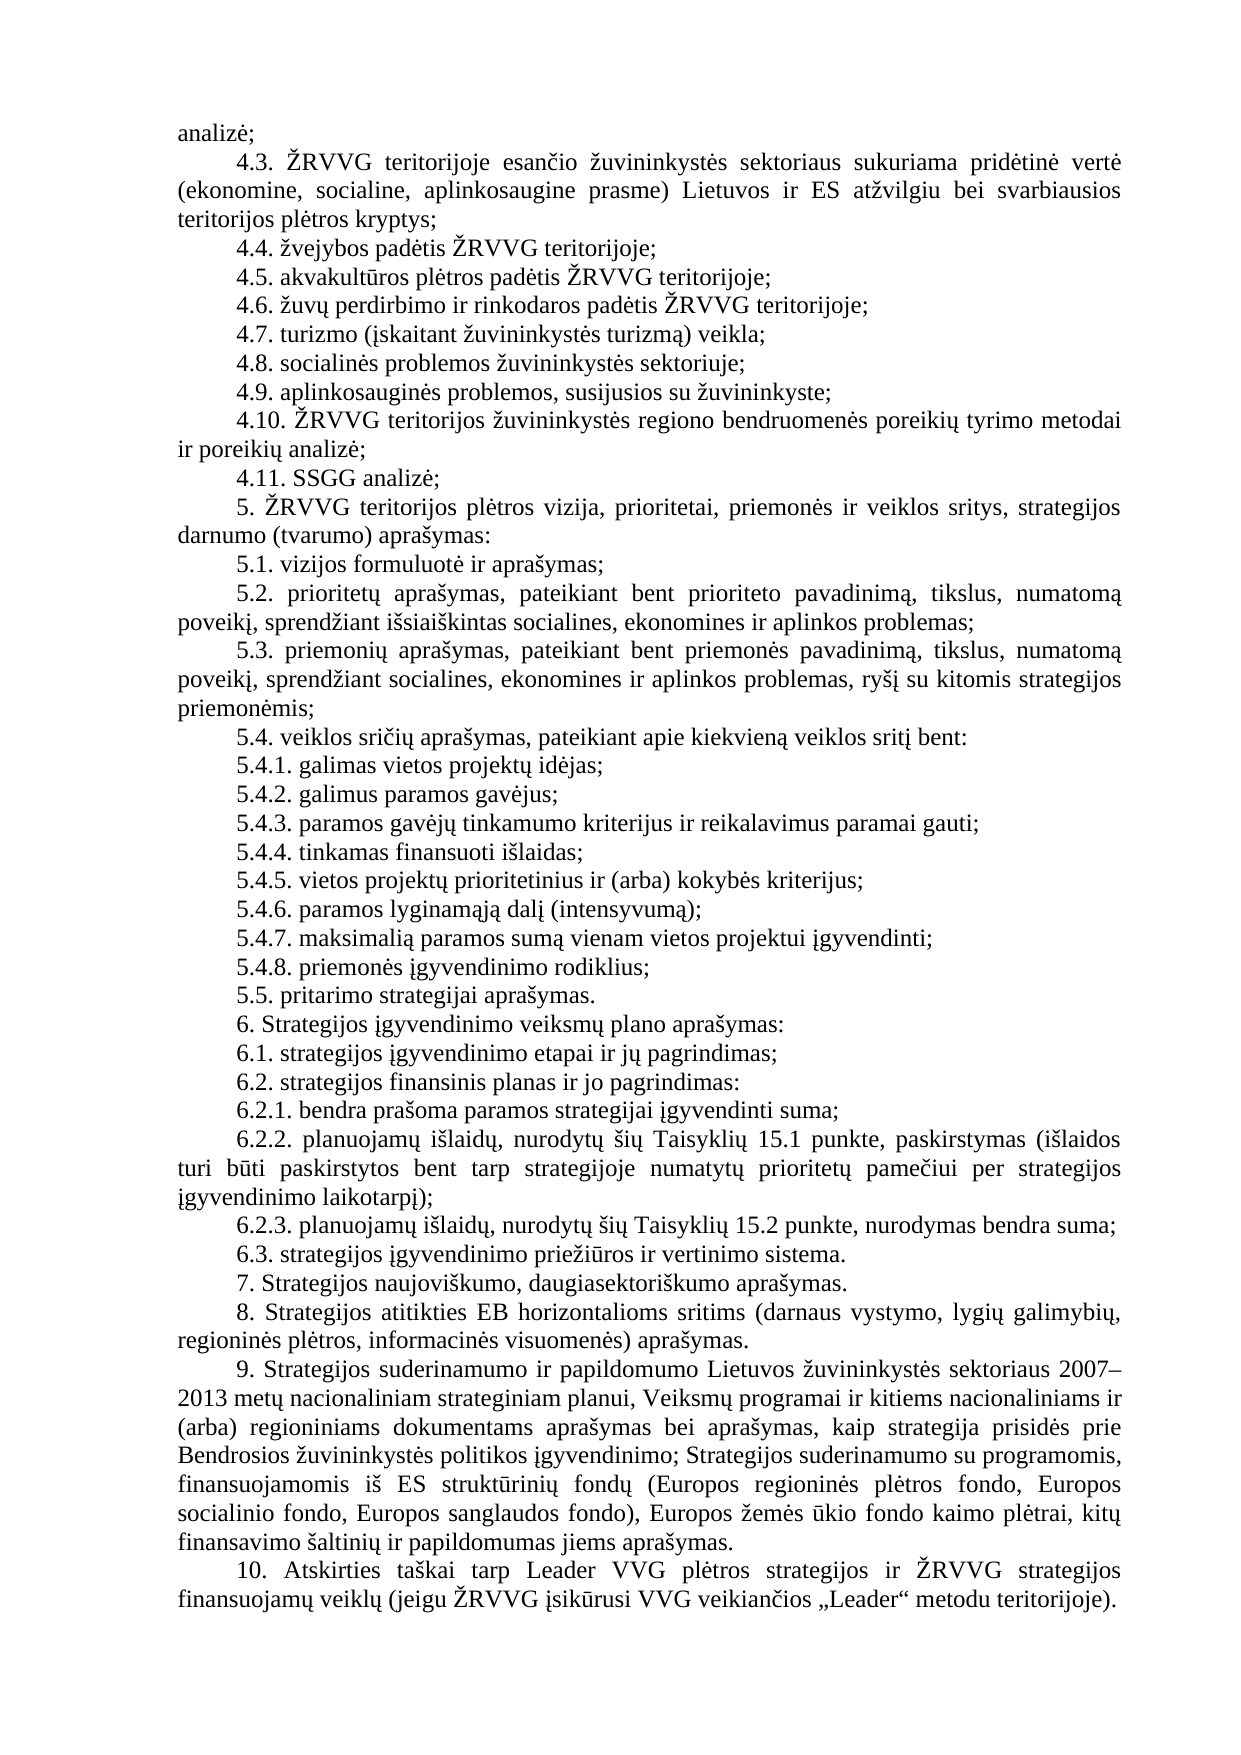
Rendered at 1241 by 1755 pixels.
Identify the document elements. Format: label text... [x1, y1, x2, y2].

text 4.6. žuvų perdirbimo ir rinkodaros padėtis ŽRVVG teritorijoje; [177, 291, 1122, 319]
text 5.4.2. galimus paramos gavėjus; [177, 779, 1122, 808]
text 8. Strategijos atitikties EB horizontalioms sritims (darnaus vystymo, lygių galimybių, regioninės plėtros, informacinės visuomenės) aprašymas. [177, 1297, 1122, 1354]
text 5.3. priemonių aprašymas, pateikiant bent priemonės pavadinimą, tikslus, numatomą poveikį, sprendžiant socialines, ekonomines ir aplinkos problemas, ryšį su kitomis strategijos priemonėmis; [177, 636, 1122, 722]
text 6.2.3. planuojamų išlaidų, nurodytų šių Taisyklių 15.2 punkte, nurodymas bendra suma; [177, 1211, 1122, 1239]
text 6. Strategijos įgyvendinimo veiksmų plano aprašymas: [177, 1009, 1122, 1038]
text 5.4.8. priemonės įgyvendinimo rodiklius; [177, 952, 1122, 981]
text 5.4.4. tinkamas finansuoti išlaidas; [177, 837, 1122, 866]
text 5.4. veiklos sričių aprašymas, pateikiant apie kiekvieną veiklos sritį bent: [177, 722, 1122, 751]
text 5.5. pritarimo strategijai aprašymas. [177, 981, 1122, 1009]
text 4.10. ŽRVVG teritorijos žuvininkystės regiono bendruomenės poreikių tyrimo metodai ir poreikių analizė; [177, 406, 1122, 463]
text 4.8. socialinės problemos žuvininkystės sektoriuje; [177, 348, 1122, 377]
text 9. Strategijos suderinamumo ir papildomumo Lietuvos žuvininkystės sektoriaus 2007–2013 metų nacionaliniam strateginiam planui, Veiksmų programai ir kitiems nacionaliniams ir (arba) regioniniams dokumentams aprašymas bei aprašymas, kaip strategija prisidės prie Bendrosios žuvininkystės politikos įgyvendinimo; Strategijos suderinamumo su programomis, finansuojamomis iš ES struktūrinių fondų (Europos regioninės plėtros fondo, Europos socialinio fondo, Europos sanglaudos fondo), Europos žemės ūkio fondo kaimo plėtrai, kitų finansavimo šaltinių ir papildomumas jiems aprašymas. [177, 1354, 1122, 1556]
text 5.1. vizijos formuluotė ir aprašymas; [177, 549, 1122, 578]
text 5.4.5. vietos projektų prioritetinius ir (arba) kokybės kriterijus; [177, 866, 1122, 894]
text 5.4.3. paramos gavėjų tinkamumo kriterijus ir reikalavimus paramai gauti; [177, 808, 1122, 837]
text 4.5. akvakultūros plėtros padėtis ŽRVVG teritorijoje; [177, 262, 1122, 291]
text 4.3. ŽRVVG teritorijoje esančio žuvininkystės sektoriaus sukuriama pridėtinė vertė (ekonomine, socialine, aplinkosaugine prasme) Lietuvos ir ES atžvilgiu bei svarbiausios teritorijos plėtros kryptys; [177, 147, 1122, 233]
text 6.2. strategijos finansinis planas ir jo pagrindimas: [177, 1067, 1122, 1096]
text 5.2. prioritetų aprašymas, pateikiant bent prioriteto pavadinimą, tikslus, numatomą poveikį, sprendžiant išsiaiškintas socialines, ekonomines ir aplinkos problemas; [177, 578, 1122, 636]
text 6.3. strategijos įgyvendinimo priežiūros ir vertinimo sistema. [177, 1239, 1122, 1268]
text 10. Atskirties taškai tarp Leader VVG plėtros strategijos ir ŽRVVG strategijos finansuojamų veiklų (jeigu ŽRVVG įsikūrusi VVG veikiančios „Leader“ metodu teritorijoje). [177, 1556, 1122, 1613]
text 4.4. žvejybos padėtis ŽRVVG teritorijoje; [177, 233, 1122, 262]
text 7. Strategijos naujoviškumo, daugiasektoriškumo aprašymas. [177, 1268, 1122, 1297]
text 5.4.6. paramos lyginamąją dalį (intensyvumą); [177, 894, 1122, 923]
text analizė; [177, 118, 1122, 147]
text 6.2.1. bendra prašoma paramos strategijai įgyvendinti suma; [177, 1096, 1122, 1124]
text 4.7. turizmo (įskaitant žuvininkystės turizmą) veikla; [177, 319, 1122, 348]
text 6.2.2. planuojamų išlaidų, nurodytų šių Taisyklių 15.1 punkte, paskirstymas (išlaidos turi būti paskirstytos bent tarp strategijoje numatytų prioritetų pamečiui per strategijos įgyvendinimo laikotarpį); [177, 1124, 1122, 1211]
text 4.9. aplinkosauginės problemos, susijusios su žuvininkyste; [177, 377, 1122, 406]
text 5.4.1. galimas vietos projektų idėjas; [177, 751, 1122, 779]
text 6.1. strategijos įgyvendinimo etapai ir jų pagrindimas; [177, 1038, 1122, 1067]
text 5.4.7. maksimalią paramos sumą vienam vietos projektui įgyvendinti; [177, 923, 1122, 952]
text 5. ŽRVVG teritorijos plėtros vizija, prioritetai, priemonės ir veiklos sritys, strategijos darnumo (tvarumo) aprašymas: [177, 492, 1122, 549]
text 4.11. SSGG analizė; [177, 463, 1122, 492]
